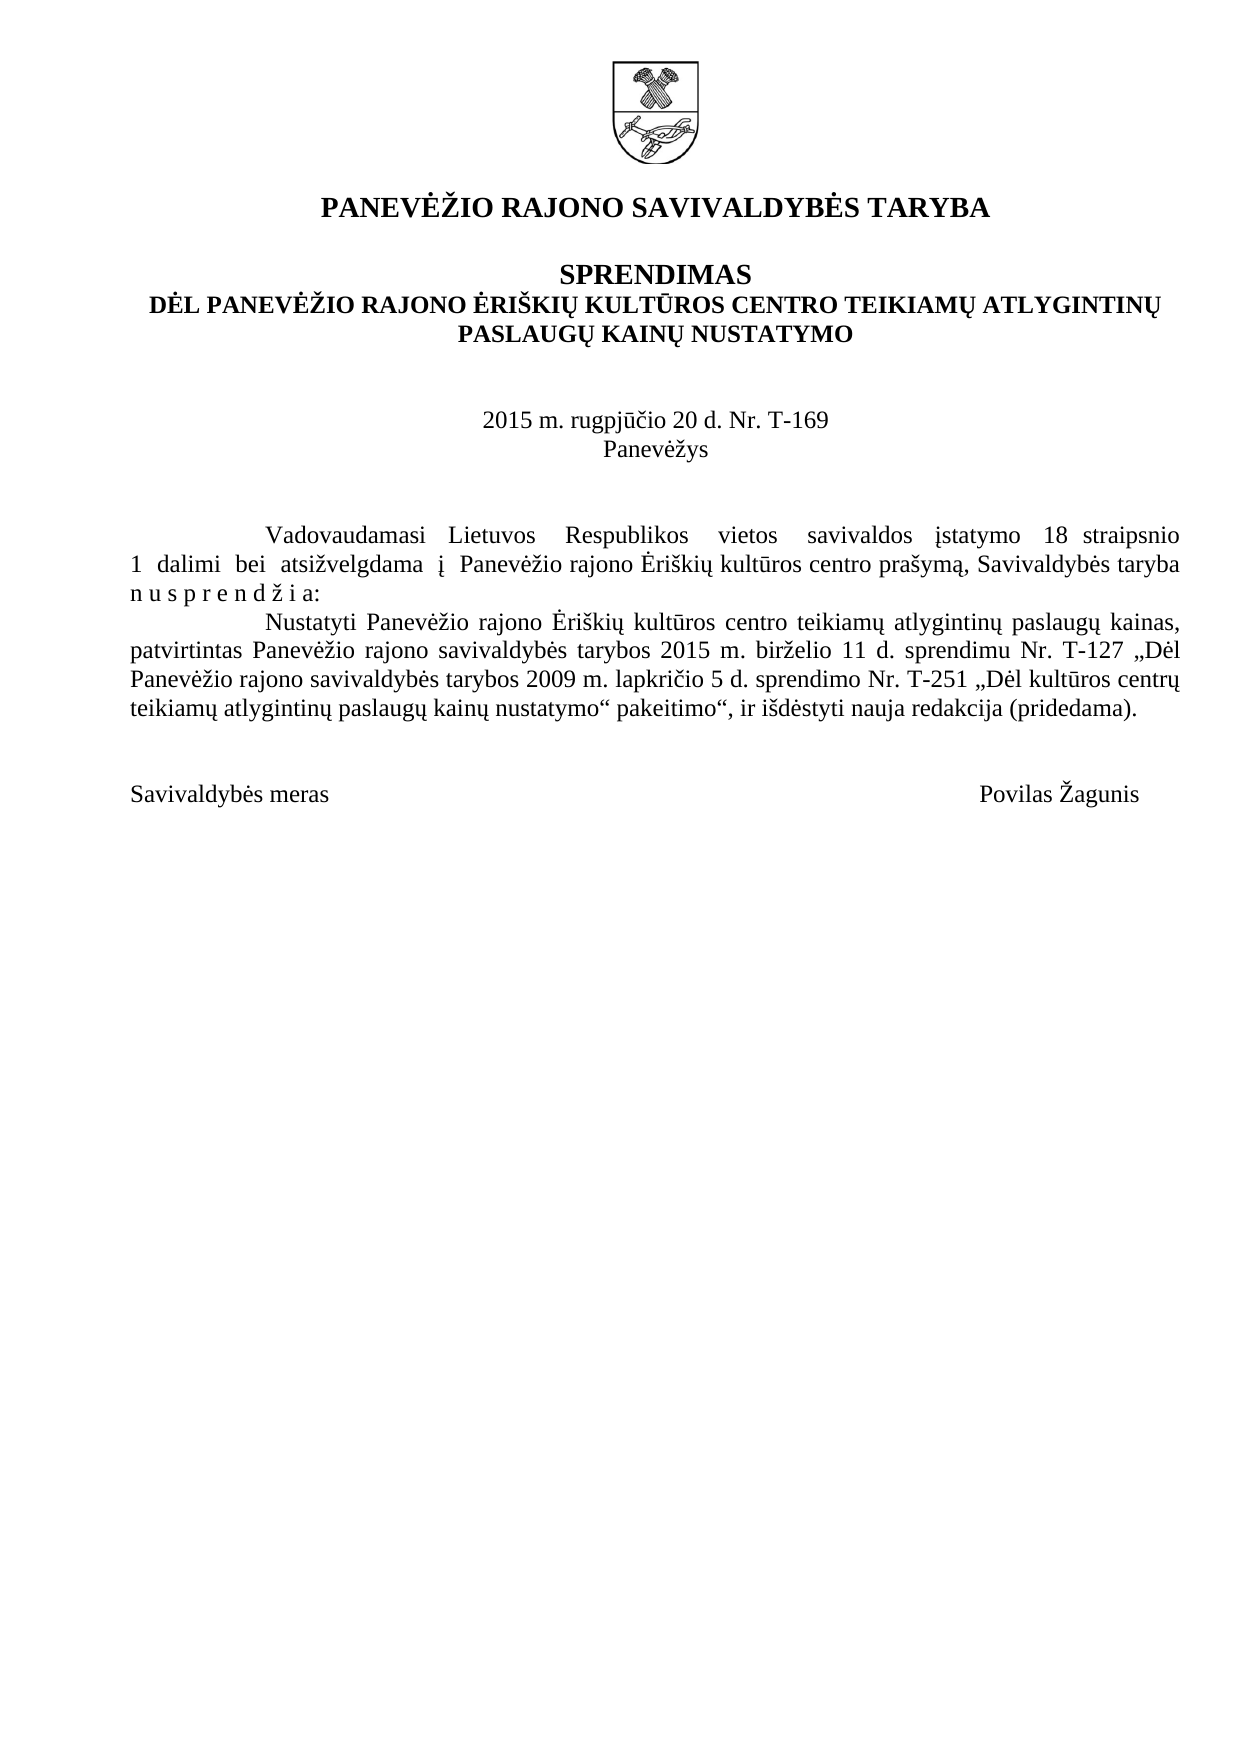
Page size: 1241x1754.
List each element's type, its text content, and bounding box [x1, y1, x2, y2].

text Vadovaudamasi Lietuvos Respublikos vietos savivaldos įstatymo 18 straipsnio 1 dalimi bei atsižvelgdama į Panevėžio rajono Ėriškių kultūros centro prašymą, Savivaldybės taryba n u s p r e n d ž i a: [130, 520, 1181, 607]
text PANEVĖŽIO RAJONO SAVIVALDYBĖS TARYBA [130, 190, 1181, 223]
text DĖL PANEVĖŽIO RAJONO ĖRIŠKIŲ KULTŪROS CENTRO TEIKIAMŲ ATLYGINTINŲ PASLAUGŲ KAINŲ NUSTATYMO [130, 290, 1181, 348]
text Savivaldybės meras Povilas Žagunis [130, 779, 1181, 808]
text Nustatyti Panevėžio rajono Ėriškių kultūros centro teikiamų atlygintinų paslaugų kainas, patvirtintas Panevėžio rajono savivaldybės tarybos 2015 m. birželio 11 d. sprendimu Nr. T-127 „Dėl Panevėžio rajono savivaldybės tarybos 2009 m. lapkričio 5 d. sprendimo Nr. T-251 „Dėl kultūros centrų teikiamų atlygintinų paslaugų kainų nustatymo“ pakeitimo“, ir išdėstyti nauja redakcija (pridedama). [130, 607, 1181, 722]
text SPRENDIMAS [130, 257, 1181, 290]
text 2015 m. rugpjūčio 20 d. Nr. T-169 [130, 405, 1181, 434]
text Panevėžys [130, 434, 1181, 463]
